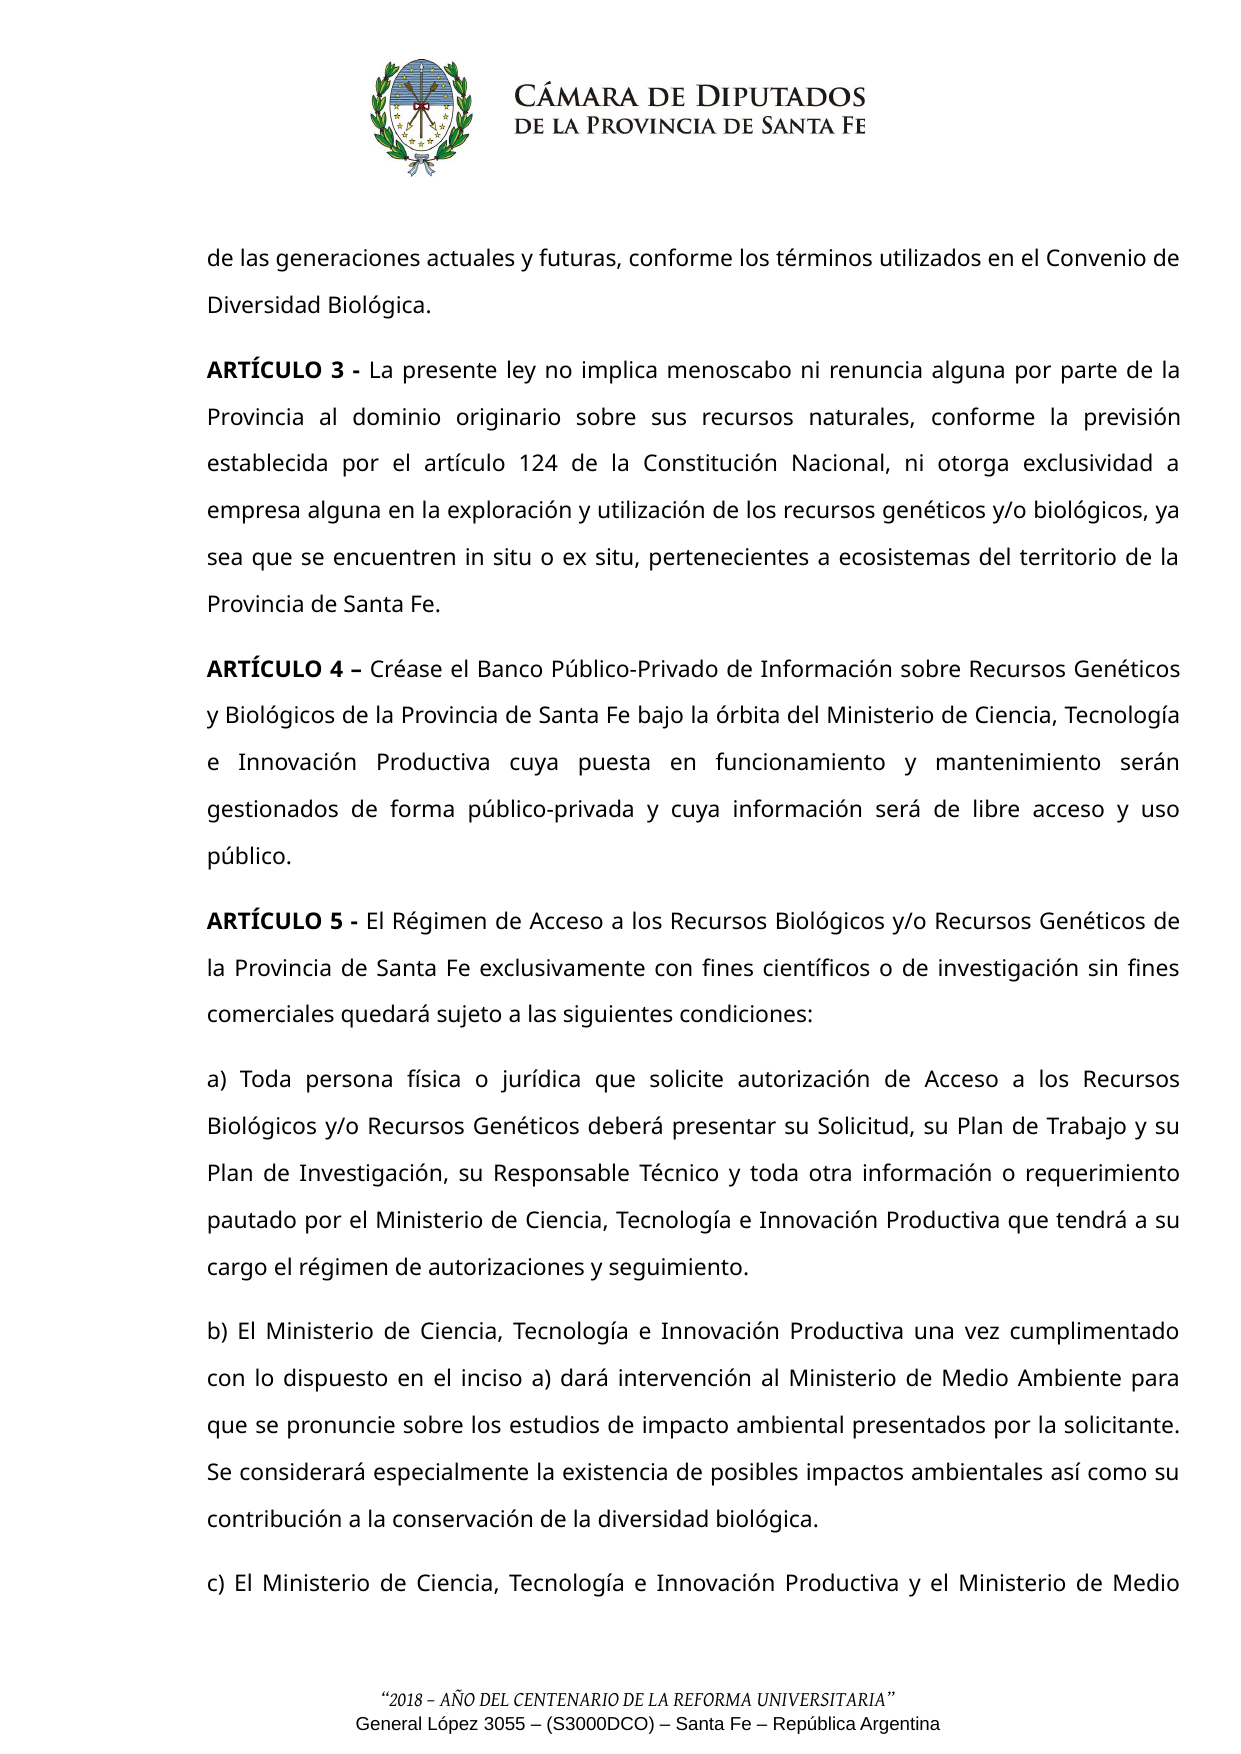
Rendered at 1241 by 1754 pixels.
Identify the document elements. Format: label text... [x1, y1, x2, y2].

text b) El Ministerio de Ciencia, Tecnología e Innovación Productiva una vez cumplimentado con lo dispuesto en el inciso a) dará intervención al Ministerio de Medio Ambiente para que se pronuncie sobre los estudios de impacto ambiental presentados por la solicitante. Se considerará especialmente la existencia de posibles impactos ambientales así como su contribución a la conservación de la diversidad biológica. [207, 1315, 1181, 1534]
picture [370, 59, 866, 181]
text c) El Ministerio de Ciencia, Tecnología e Innovación Productiva y el Ministerio de Medio [207, 1567, 1181, 1598]
text ARTÍCULO 4 – Créase el Banco Público-Privado de Información sobre Recursos Genéticos y Biológicos de la Provincia de Santa Fe bajo la órbita del Ministerio de Ciencia, Tecnología e Innovación Productiva cuya puesta en funcionamiento y mantenimiento serán gestionados de forma público-privada y cuya información será de libre acceso y uso público. [207, 653, 1181, 871]
text a) Toda persona física o jurídica que solicite autorización de Acceso a los Recursos Biológicos y/o Recursos Genéticos deberá presentar su Solicitud, su Plan de Trabajo y su Plan de Investigación, su Responsable Técnico y toda otra información o requerimiento pautado por el Ministerio de Ciencia, Tecnología e Innovación Productiva que tendrá a su cargo el régimen de autorizaciones y seguimiento. [207, 1063, 1181, 1282]
text ARTÍCULO 3 - La presente ley no implica menoscabo ni renuncia alguna por parte de la Provincia al dominio originario sobre sus recursos naturales, conforme la previsión establecida por el artículo 124 de la Constitución Nacional, ni otorga exclusividad a empresa alguna en la exploración y utilización de los recursos genéticos y/o biológicos, ya sea que se encuentren in situ o ex situ, pertenecientes a ecosistemas del territorio de la Provincia de Santa Fe. [207, 354, 1181, 619]
text de las generaciones actuales y futuras, conforme los términos utilizados en el Convenio de Diversidad Biológica. [207, 242, 1181, 320]
text ARTÍCULO 5 - El Régimen de Acceso a los Recursos Biológicos y/o Recursos Genéticos de la Provincia de Santa Fe exclusivamente con fines científicos o de investigación sin fines comerciales quedará sujeto a las siguientes condiciones: [207, 905, 1181, 1030]
